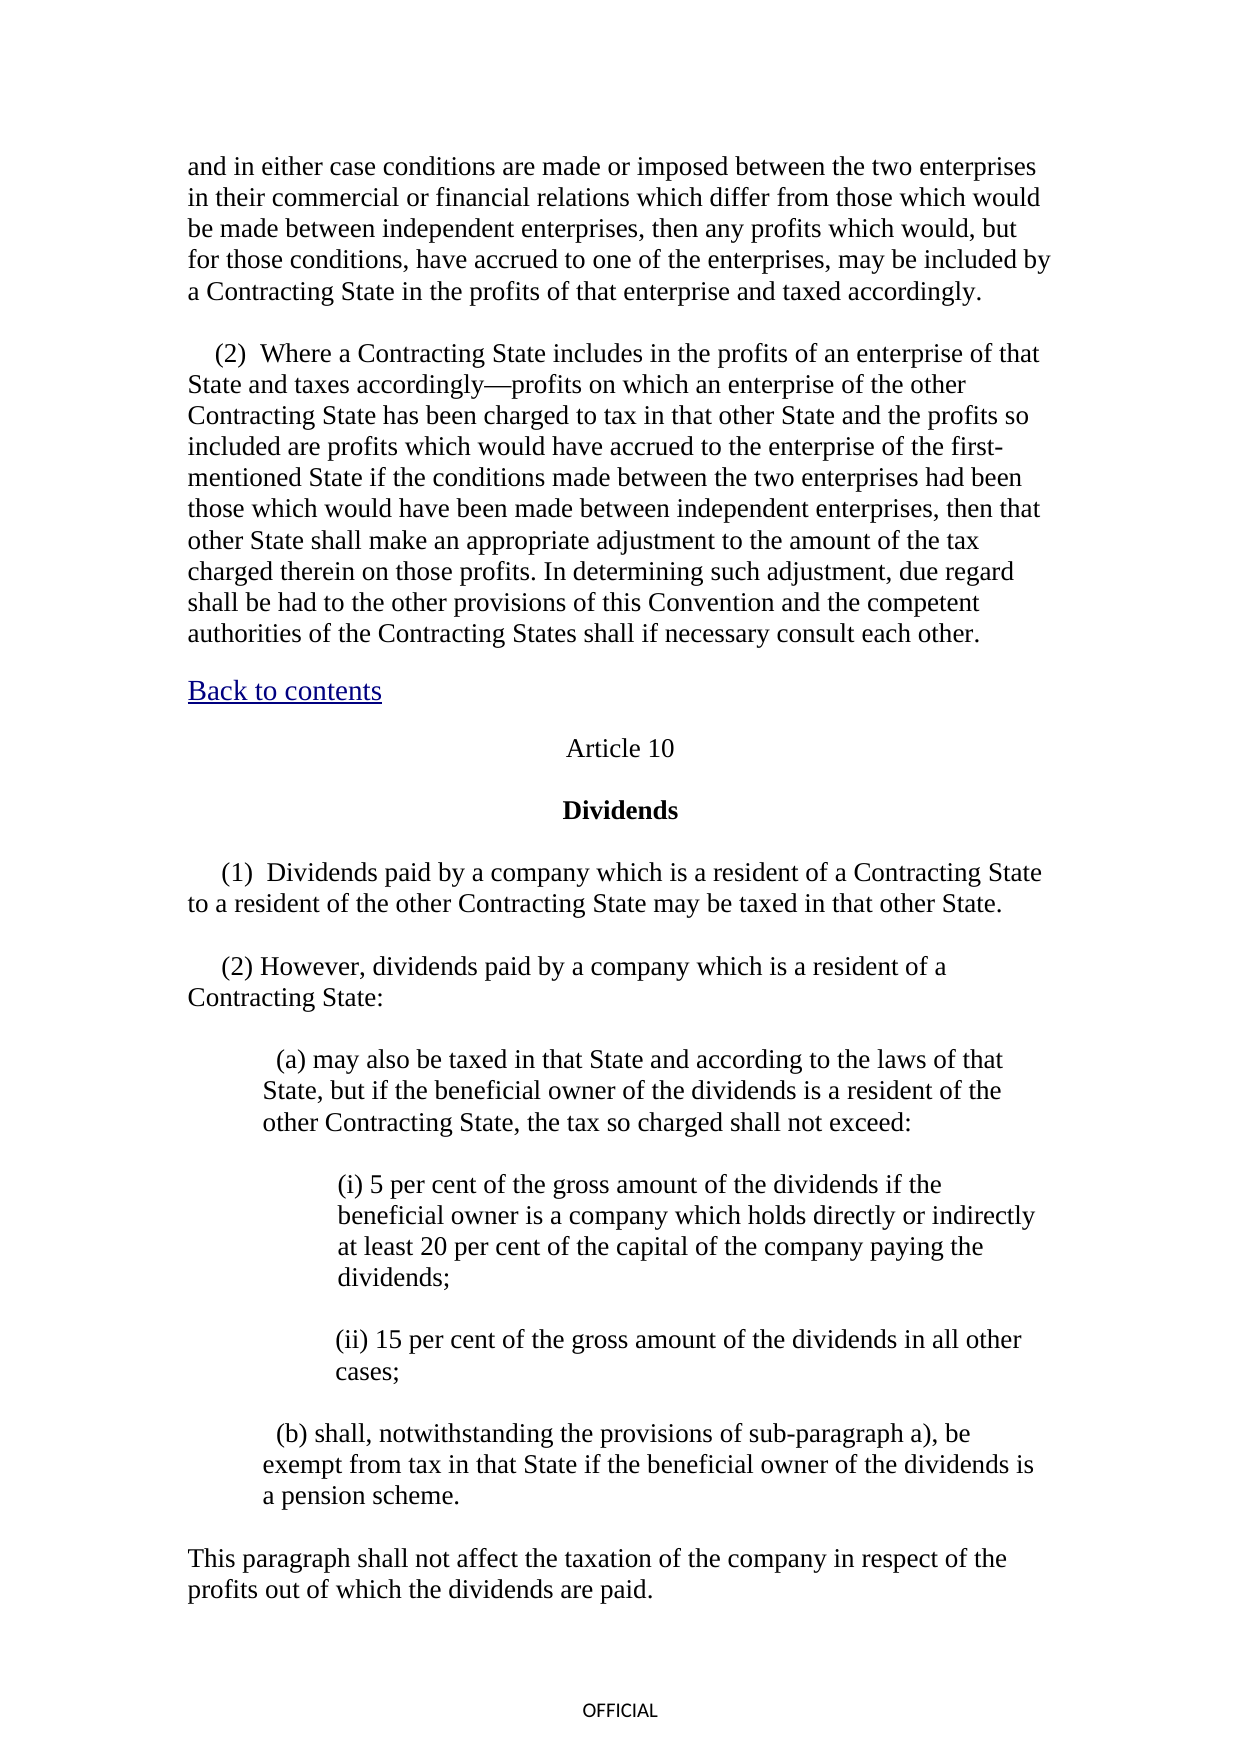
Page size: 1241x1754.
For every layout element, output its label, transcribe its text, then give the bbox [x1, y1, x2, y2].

text (i) 5 per cent of the gross amount of the dividends if the beneficial owner is a company which holds directly or indirectly at least 20 per cent of the capital of the company paying the dividends; [337, 1168, 1053, 1292]
text and in either case conditions are made or imposed between the two enterprises in their commercial or financial relations which differ from those which would be made between independent enterprises, then any profits which would, but for those conditions, have accrued to one of the enterprises, may be included by a Contracting State in the profits of that enterprise and taxed accordingly. (2) Where a Contracting State includes in the profits of an enterprise of that State and taxes accordingly—profits on which an enterprise of the other Contracting State has been charged to tax in that other State and the profits so included are profits which would have accrued to the enterprise of the first-mentioned State if the conditions made between the two enterprises had been those which would have been made between independent enterprises, then that other State shall make an appropriate adjustment to the amount of the tax charged therein on those profits. In determining such adjustment, due regard shall be had to the other provisions of this Convention and the competent authorities of the Contracting States shall if necessary consult each other. [187, 150, 1053, 648]
subtitle Article 10 [187, 732, 1053, 763]
text (ii) 15 per cent of the gross amount of the dividends in all other cases; [335, 1324, 1053, 1386]
text This paragraph shall not affect the taxation of the company in respect of the profits out of which the dividends are paid. [187, 1542, 1053, 1604]
text (a) may also be taxed in that State and according to the laws of that State, but if the beneficial owner of the dividends is a resident of the other Contracting State, the tax so charged shall not exceed: [262, 1043, 1053, 1137]
text Back to contents [187, 673, 1053, 707]
text (1) Dividends paid by a company which is a resident of a Contracting State to a resident of the other Contracting State may be taxed in that other State. (2) However, dividends paid by a company which is a resident of a Contracting State: [187, 856, 1053, 1012]
text (b) shall, notwithstanding the provisions of sub-paragraph a), be exempt from tax in that State if the beneficial owner of the dividends is a pension scheme. [262, 1417, 1053, 1511]
subtitle Dividends [187, 794, 1053, 825]
